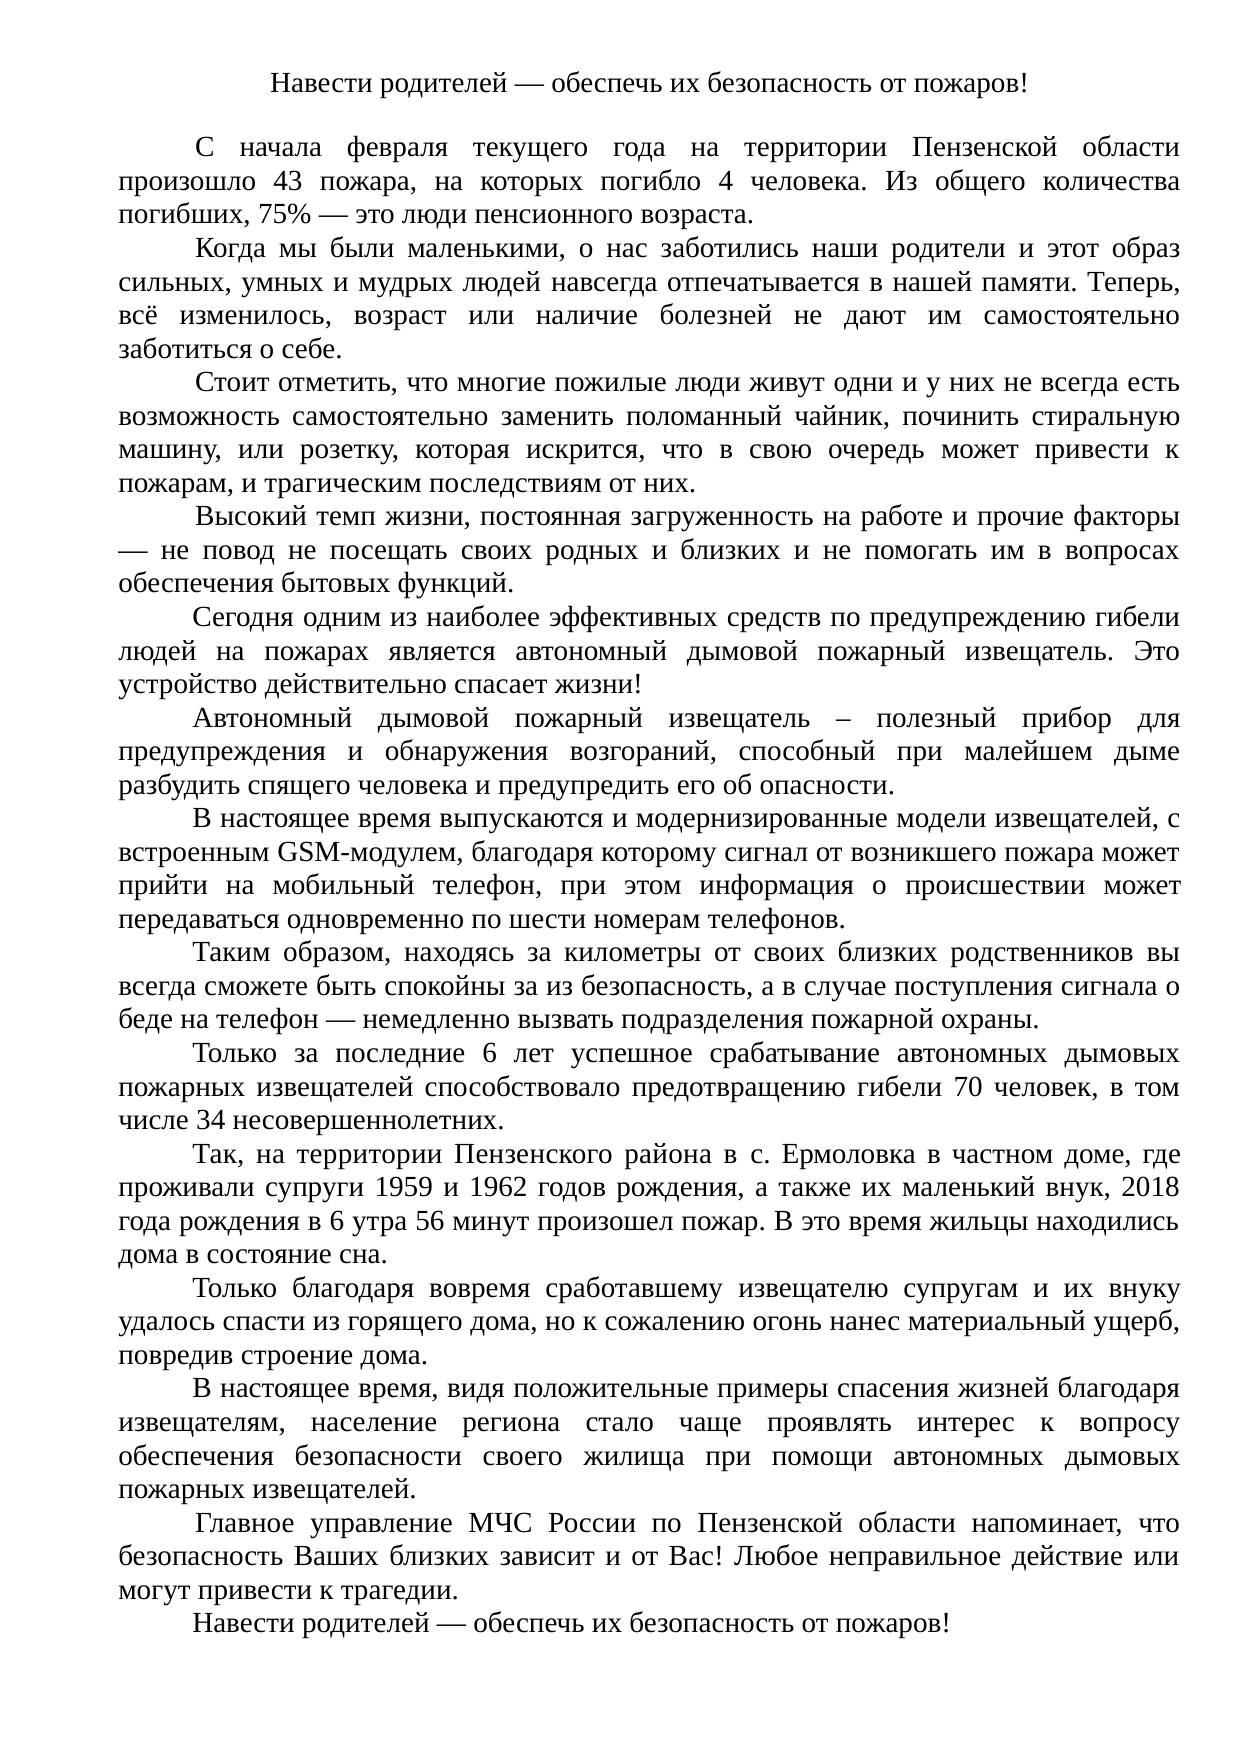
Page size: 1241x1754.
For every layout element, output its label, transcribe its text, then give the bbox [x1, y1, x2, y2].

text Так, на территории Пензенского района в с. Ермоловка в частном доме, где проживали супруги 1959 и 1962 годов рождения, а также их маленький внук, 2018 года рождения в 6 утра 56 минут произошел пожар. В это время жильцы находились дома в состояние сна. [118, 1136, 1181, 1270]
text Стоит отметить, что многие пожилые люди живут одни и у них не всегда есть возможность самостоятельно заменить поломанный чайник, починить стиральную машину, или розетку, которая искрится, что в свою очередь может привести к пожарам, и трагическим последствиям от них. [118, 364, 1181, 498]
text Автономный дымовой пожарный извещатель – полезный прибор для предупреждения и обнаружения возгораний, способный при малейшем дыме разбудить спящего человека и предупредить его об опасности. [118, 700, 1181, 800]
text С начала февраля текущего года на территории Пензенской области произошло 43 пожара, на которых погибло 4 человека. Из общего количества погибших, 75% — это люди пенсионного возраста. [118, 129, 1181, 230]
text Только благодаря вовремя сработавшему извещателю супругам и их внуку удалось спасти из горящего дома, но к сожалению огонь нанес материальный ущерб, повредив строение дома. [118, 1270, 1181, 1371]
text Сегодня одним из наиболее эффективных средств по предупреждению гибели людей на пожарах является автономный дымовой пожарный извещатель. Это устройство действительно спасает жизни! [118, 599, 1181, 700]
text Таким образом, находясь за километры от своих близких родственников вы всегда сможете быть спокойны за из безопасность, а в случае поступления сигнала о беде на телефон — немедленно вызвать подразделения пожарной охраны. [118, 934, 1181, 1035]
text Навести родителей — обеспечь их безопасность от пожаров! [118, 1605, 1181, 1639]
text Главное управление МЧС России по Пензенской области напоминает, что безопасность Ваших близких зависит и от Вас! Любое неправильное действие или могут привести к трагедии. [118, 1505, 1181, 1605]
text В настоящее время, видя положительные примеры спасения жизней благодаря извещателям, население региона стало чаще проявлять интерес к вопросу обеспечения безопасности своего жилища при помощи автономных дымовых пожарных извещателей. [118, 1371, 1181, 1505]
text Высокий темп жизни, постоянная загруженность на работе и прочие факторы — не повод не посещать своих родных и близких и не помогать им в вопросах обеспечения бытовых функций. [118, 498, 1181, 599]
text Навести родителей — обеспечь их безопасность от пожаров! [118, 65, 1181, 98]
text В настоящее время выпускаются и модернизированные модели извещателей, с встроенным GSM-модулем, благодаря которому сигнал от возникшего пожара может прийти на мобильный телефон, при этом информация о происшествии может передаваться одновременно по шести номерам телефонов. [118, 800, 1181, 934]
text Только за последние 6 лет успешное срабатывание автономных дымовых пожарных извещателей способствовало предотвращению гибели 70 человек, в том числе 34 несовершеннолетних. [118, 1035, 1181, 1136]
text Когда мы были маленькими, о нас заботились наши родители и этот образ сильных, умных и мудрых людей навсегда отпечатывается в нашей памяти. Теперь, всё изменилось, возраст или наличие болезней не дают им самостоятельно заботиться о себе. [118, 230, 1181, 364]
